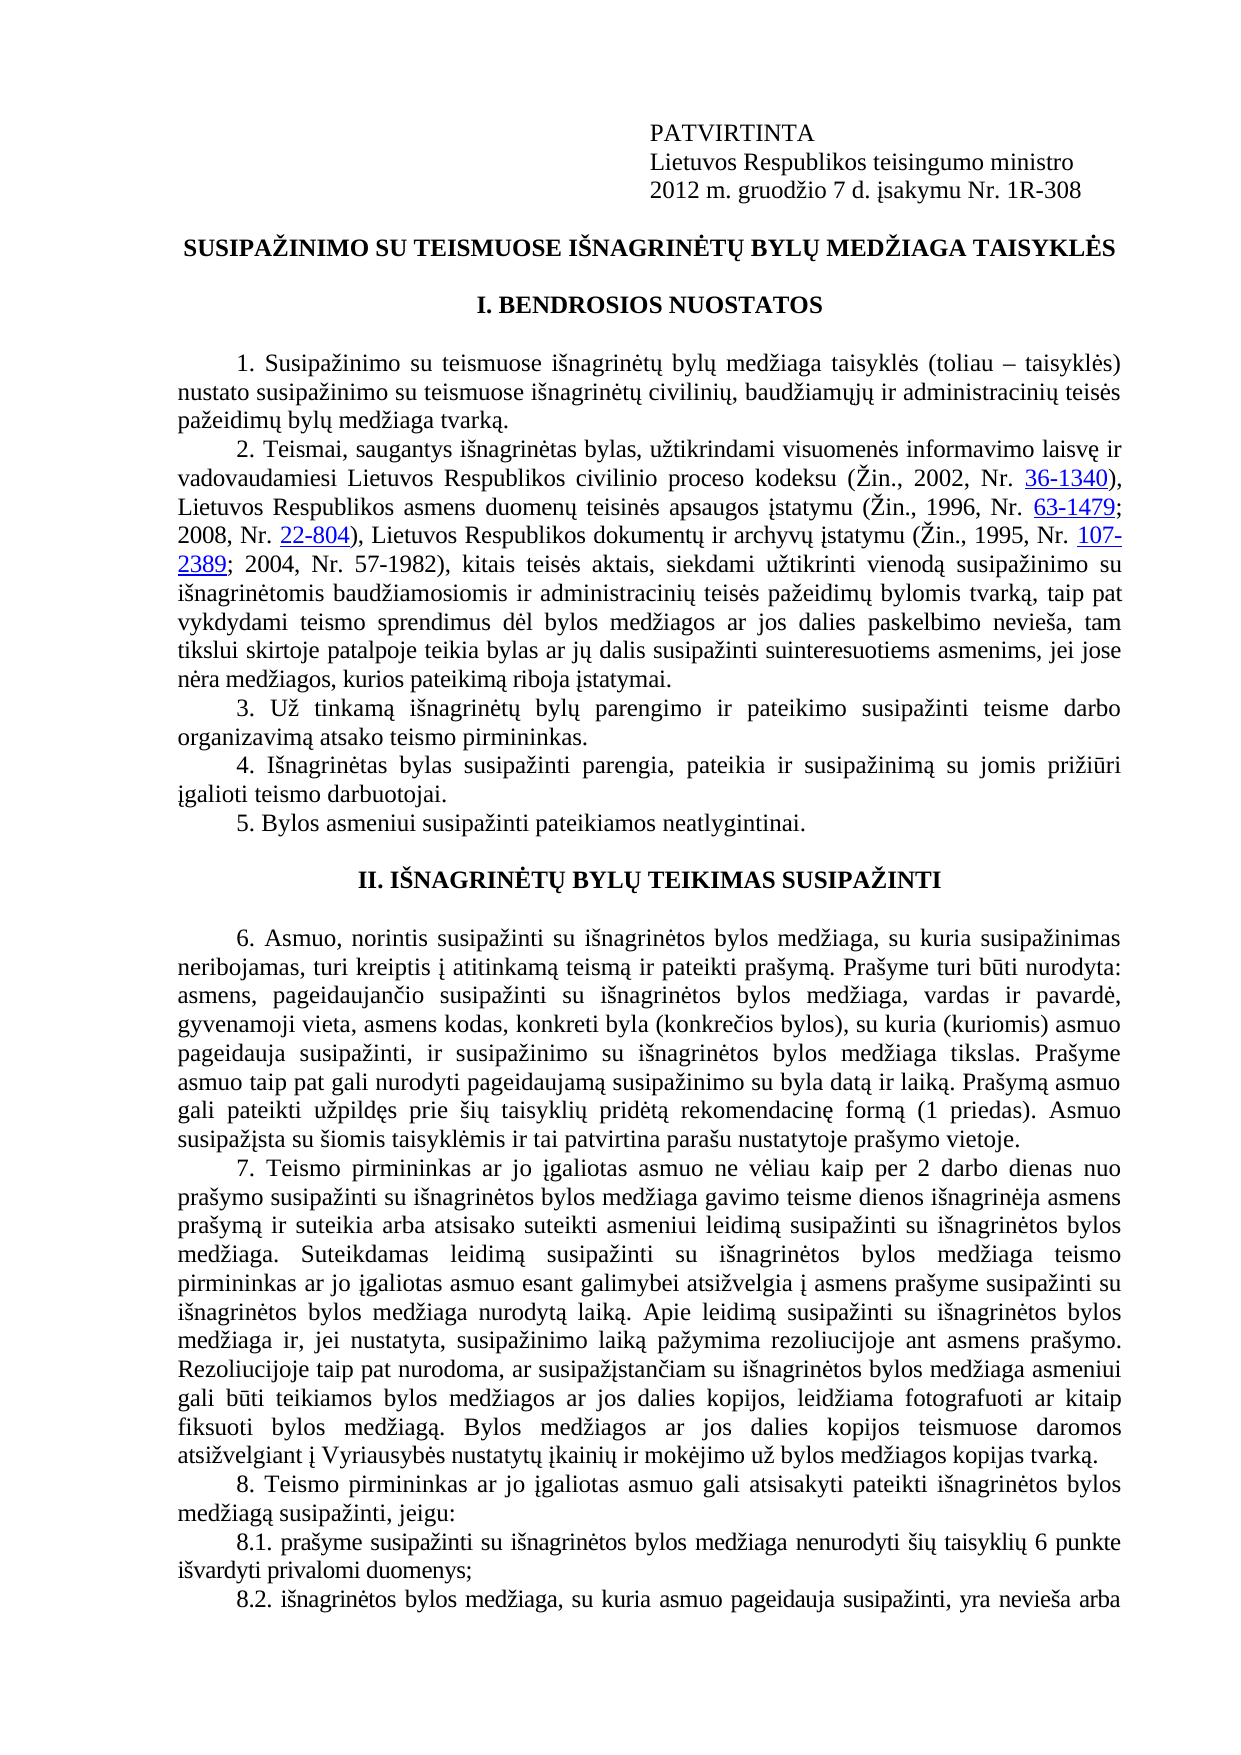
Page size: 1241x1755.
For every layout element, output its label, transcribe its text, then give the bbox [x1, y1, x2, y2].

text PATVIRTINTA [649, 118, 1122, 147]
text II. IŠNAGRINĖTŲ BYLŲ TEIKIMAS SUSIPAŽINTI [177, 866, 1122, 894]
text 8.1. prašyme susipažinti su išnagrinėtos bylos medžiaga nenurodyti šių taisyklių 6 punkte išvardyti privalomi duomenys; [177, 1527, 1122, 1584]
text 4. Išnagrinėtas bylas susipažinti parengia, pateikia ir susipažinimą su jomis prižiūri įgalioti teismo darbuotojai. [177, 751, 1122, 808]
text SUSIPAŽINIMO SU TEISMUOSE IŠNAGRINĖTŲ BYLŲ MEDŽIAGA TAISYKLĖS [177, 233, 1122, 262]
text 5. Bylos asmeniui susipažinti pateikiamos neatlygintinai. [177, 808, 1122, 837]
text 1. Susipažinimo su teismuose išnagrinėtų bylų medžiaga taisyklės (toliau – taisyklės) nustato susipažinimo su teismuose išnagrinėtų civilinių, baudžiamųjų ir administracinių teisės pažeidimų bylų medžiaga tvarką. [177, 348, 1122, 434]
text 7. Teismo pirmininkas ar jo įgaliotas asmuo ne vėliau kaip per 2 darbo dienas nuo prašymo susipažinti su išnagrinėtos bylos medžiaga gavimo teisme dienos išnagrinėja asmens prašymą ir suteikia arba atsisako suteikti asmeniui leidimą susipažinti su išnagrinėtos bylos medžiaga. Suteikdamas leidimą susipažinti su išnagrinėtos bylos medžiaga teismo pirmininkas ar jo įgaliotas asmuo esant galimybei atsižvelgia į asmens prašyme susipažinti su išnagrinėtos bylos medžiaga nurodytą laiką. Apie leidimą susipažinti su išnagrinėtos bylos medžiaga ir, jei nustatyta, susipažinimo laiką pažymima rezoliucijoje ant asmens prašymo. Rezoliucijoje taip pat nurodoma, ar susipažįstančiam su išnagrinėtos bylos medžiaga asmeniui gali būti teikiamos bylos medžiagos ar jos dalies kopijos, leidžiama fotografuoti ar kitaip fiksuoti bylos medžiagą. Bylos medžiagos ar jos dalies kopijos teismuose daromos atsižvelgiant į Vyriausybės nustatytų įkainių ir mokėjimo už bylos medžiagos kopijas tvarką. [177, 1153, 1122, 1469]
text Lietuvos Respublikos teisingumo ministro [649, 147, 1122, 176]
text 2. Teismai, saugantys išnagrinėtas bylas, užtikrindami visuomenės informavimo laisvę ir vadovaudamiesi Lietuvos Respublikos civilinio proceso kodeksu (Žin., 2002, Nr. 36-1340), Lietuvos Respublikos asmens duomenų teisinės apsaugos įstatymu (Žin., 1996, Nr. 63-1479; 2008, Nr. 22-804), Lietuvos Respublikos dokumentų ir archyvų įstatymu (Žin., 1995, Nr. 107-2389; 2004, Nr. 57-1982), kitais teisės aktais, siekdami užtikrinti vienodą susipažinimo su išnagrinėtomis baudžiamosiomis ir administracinių teisės pažeidimų bylomis tvarką, taip pat vykdydami teismo sprendimus dėl bylos medžiagos ar jos dalies paskelbimo nevieša, tam tikslui skirtoje patalpoje teikia bylas ar jų dalis susipažinti suinteresuotiems asmenims, jei jose nėra medžiagos, kurios pateikimą riboja įstatymai. [177, 434, 1122, 693]
text 3. Už tinkamą išnagrinėtų bylų parengimo ir pateikimo susipažinti teisme darbo organizavimą atsako teismo pirmininkas. [177, 693, 1122, 751]
text 8. Teismo pirmininkas ar jo įgaliotas asmuo gali atsisakyti pateikti išnagrinėtos bylos medžiagą susipažinti, jeigu: [177, 1469, 1122, 1527]
text 2012 m. gruodžio 7 d. įsakymu Nr. 1R-308 [649, 176, 1122, 204]
text 6. Asmuo, norintis susipažinti su išnagrinėtos bylos medžiaga, su kuria susipažinimas neribojamas, turi kreiptis į atitinkamą teismą ir pateikti prašymą. Prašyme turi būti nurodyta: asmens, pageidaujančio susipažinti su išnagrinėtos bylos medžiaga, vardas ir pavardė, gyvenamoji vieta, asmens kodas, konkreti byla (konkrečios bylos), su kuria (kuriomis) asmuo pageidauja susipažinti, ir susipažinimo su išnagrinėtos bylos medžiaga tikslas. Prašyme asmuo taip pat gali nurodyti pageidaujamą susipažinimo su byla datą ir laiką. Prašymą asmuo gali pateikti užpildęs prie šių taisyklių pridėtą rekomendacinę formą (1 priedas). Asmuo susipažįsta su šiomis taisyklėmis ir tai patvirtina parašu nustatytoje prašymo vietoje. [177, 923, 1122, 1153]
text 8.2. išnagrinėtos bylos medžiaga, su kuria asmuo pageidauja susipažinti, yra nevieša arba [177, 1584, 1122, 1613]
text I. BENDROSIOS NUOSTATOS [177, 291, 1122, 319]
